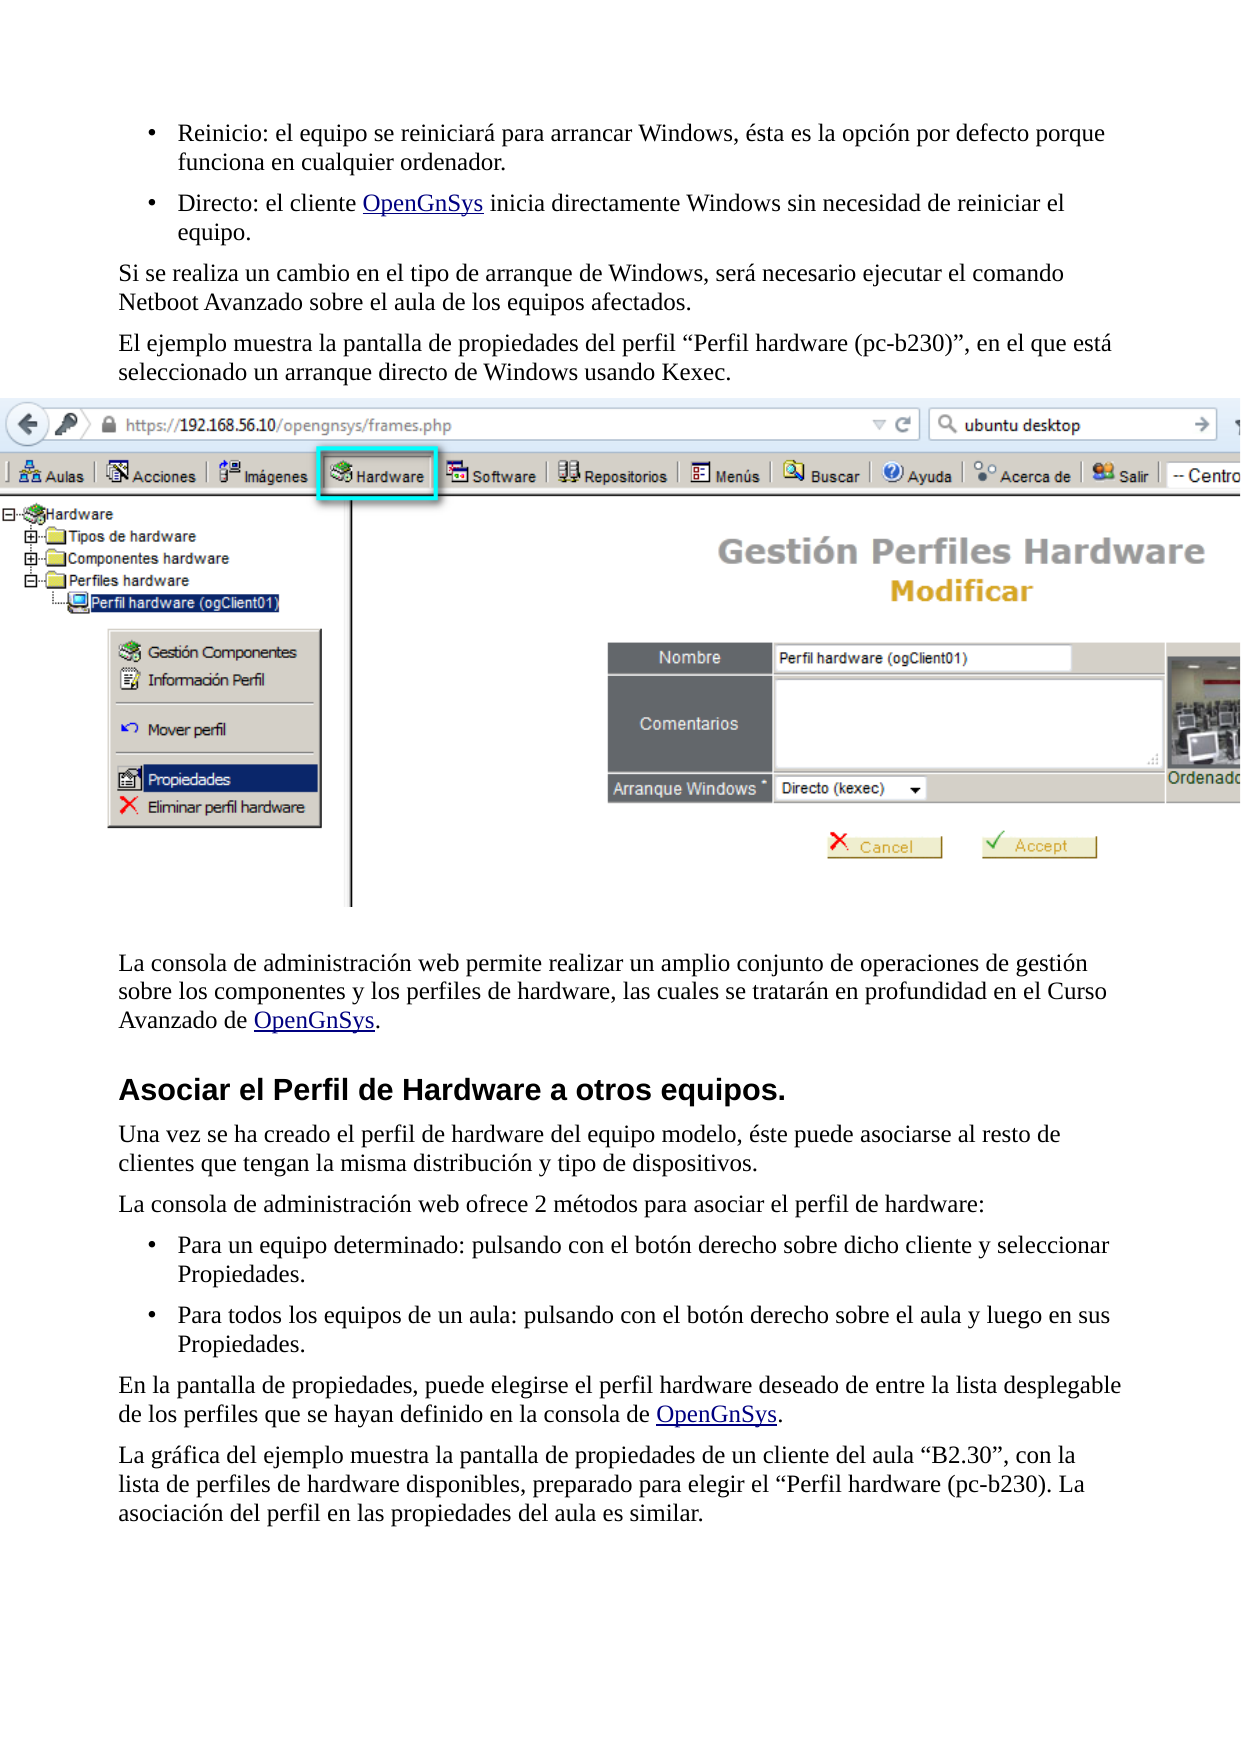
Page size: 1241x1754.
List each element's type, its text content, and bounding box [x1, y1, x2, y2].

text Una vez se ha creado el perfil de hardware del equipo modelo, éste puede asociarse al resto de clientes que tengan la misma distribución y tipo de dispositivos. [118, 1119, 1122, 1177]
list Reinicio: el equipo se reiniciará para arrancar Windows, ésta es la opción por defecto porque funciona en cualquier ordenador. [148, 118, 1122, 176]
list Para todos los equipos de un aula: pulsando con el botón derecho sobre el aula y luego en sus Propiedades. [148, 1300, 1122, 1358]
text La consola de administración web ofrece 2 métodos para asociar el perfil de hardware: [118, 1189, 1122, 1218]
text En la pantalla de propiedades, puede elegirse el perfil hardware deseado de entre la lista desplegable de los perfiles que se hayan definido en la consola de OpenGnSys. [118, 1370, 1122, 1428]
subtitle Asociar el Perfil de Hardware a otros equipos. [118, 1071, 1122, 1107]
text Si se realiza un cambio en el tipo de arranque de Windows, será necesario ejecutar el comando Netboot Avanzado sobre el aula de los equipos afectados. [118, 258, 1122, 316]
text La consola de administración web permite realizar un amplio conjunto de operaciones de gestión sobre los componentes y los perfiles de hardware, las cuales se tratarán en profundidad en el Curso Avanzado de OpenGnSys. [118, 948, 1122, 1034]
list Para un equipo determinado: pulsando con el botón derecho sobre dicho cliente y seleccionar Propiedades. [148, 1230, 1122, 1288]
text El ejemplo muestra la pantalla de propiedades del perfil “Perfil hardware (pc-b230)”, en el que está seleccionado un arranque directo de Windows usando Kexec. [118, 328, 1122, 386]
text La gráfica del ejemplo muestra la pantalla de propiedades de un cliente del aula “B2.30”, con la lista de perfiles de hardware disponibles, preparado para elegir el “Perfil hardware (pc-b230). La asociación del perfil en las propiedades del aula es similar. [118, 1440, 1122, 1527]
list Directo: el cliente OpenGnSys inicia directamente Windows sin necesidad de reiniciar el equipo. [148, 188, 1122, 246]
